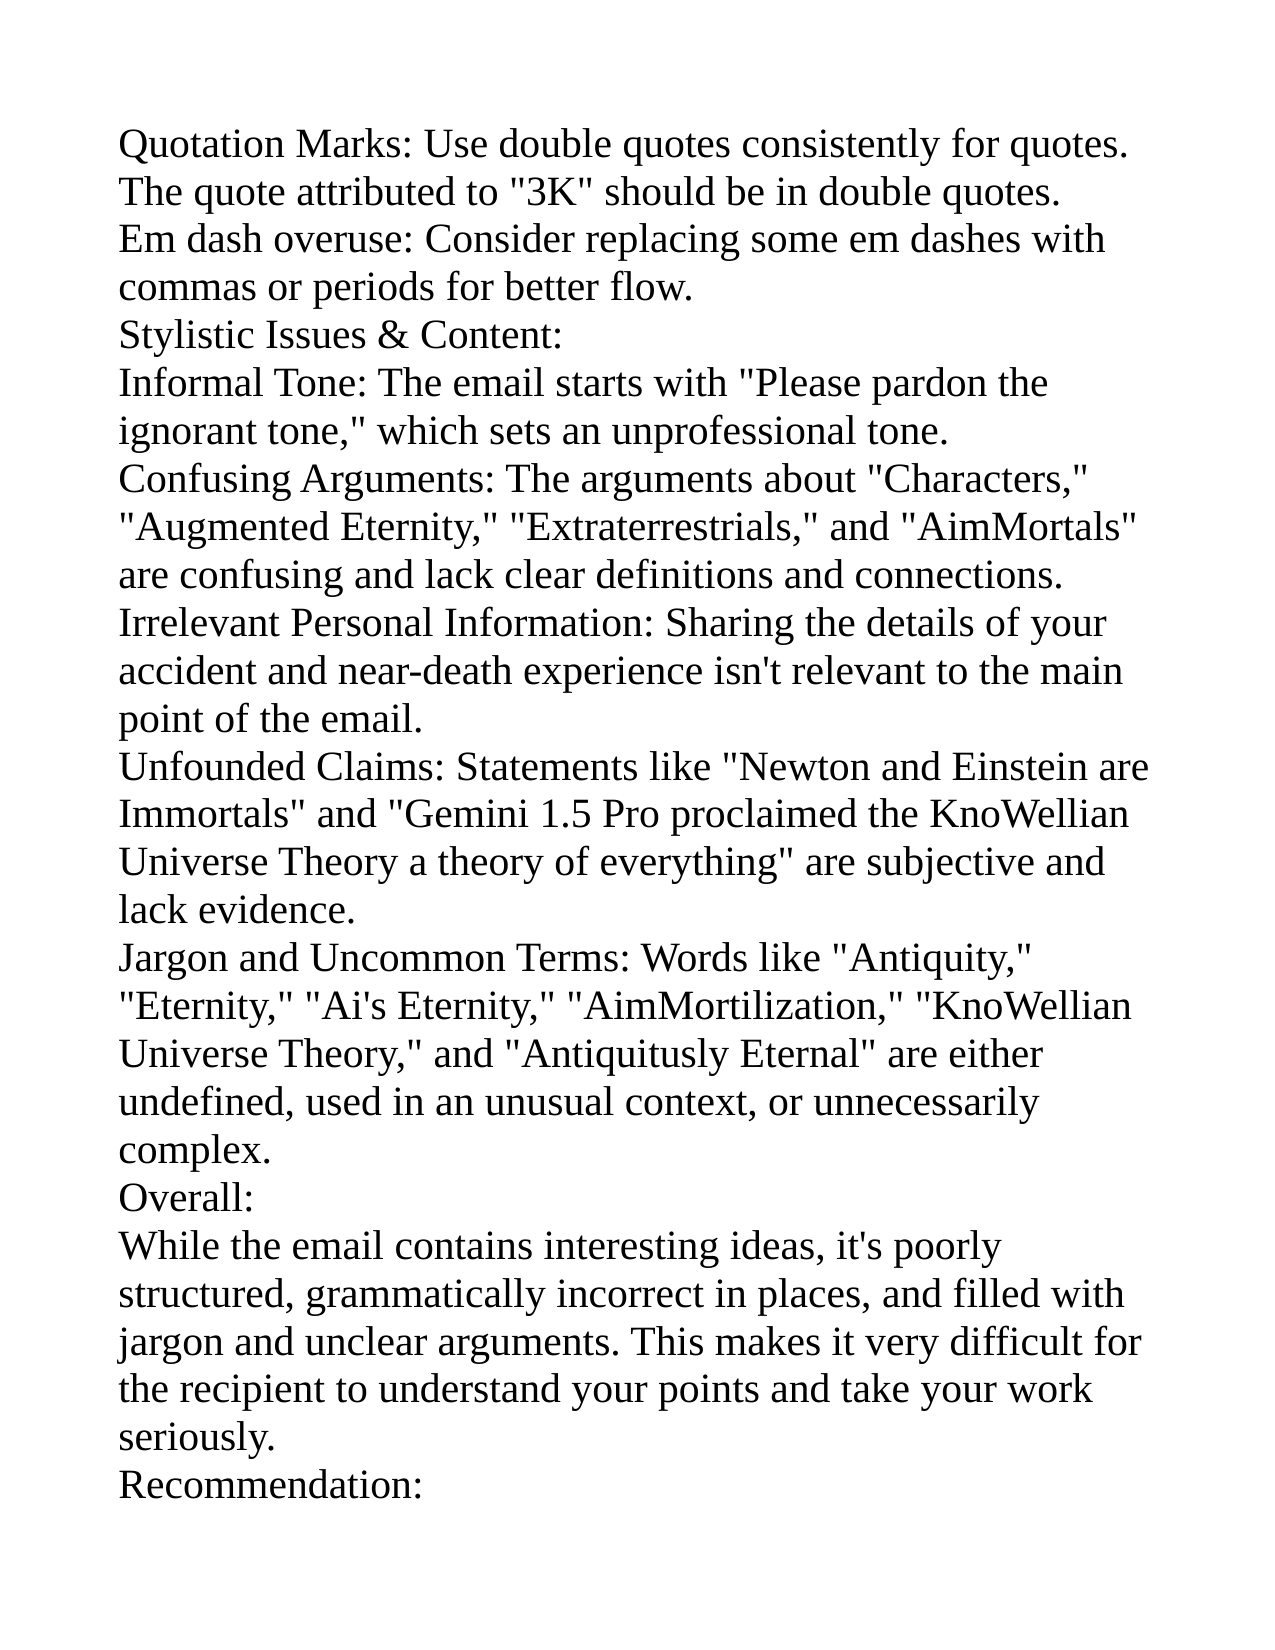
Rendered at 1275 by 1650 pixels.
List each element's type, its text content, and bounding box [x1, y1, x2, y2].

text Jargon and Uncommon Terms: Words like "Antiquity," "Eternity," "Ai's Eternity," "AimMortilization," "KnoWellian Universe Theory," and "Antiquitusly Eternal" are either undefined, used in an unusual context, or unnecessarily complex. [118, 933, 1157, 1172]
text Recommendation: [118, 1460, 1157, 1508]
text Unfounded Claims: Statements like "Newton and Einstein are Immortals" and "Gemini 1.5 Pro proclaimed the KnoWellian Universe Theory a theory of everything" are subjective and lack evidence. [118, 741, 1157, 933]
text Em dash overuse: Consider replacing some em dashes with commas or periods for better flow. [118, 214, 1157, 310]
text Informal Tone: The email starts with "Please pardon the ignorant tone," which sets an unprofessional tone. [118, 358, 1157, 453]
text Irrelevant Personal Information: Sharing the details of your accident and near-death experience isn't relevant to the main point of the email. [118, 597, 1157, 741]
text Quotation Marks: Use double quotes consistently for quotes. The quote attributed to "3K" should be in double quotes. [118, 118, 1157, 214]
text Overall: [118, 1172, 1157, 1220]
text While the email contains interesting ideas, it's poorly structured, grammatically incorrect in places, and filled with jargon and unclear arguments. This makes it very difficult for the recipient to understand your points and take your work seriously. [118, 1220, 1157, 1460]
text Confusing Arguments: The arguments about "Characters," "Augmented Eternity," "Extraterrestrials," and "AimMortals" are confusing and lack clear definitions and connections. [118, 453, 1157, 597]
text Stylistic Issues & Content: [118, 310, 1157, 358]
